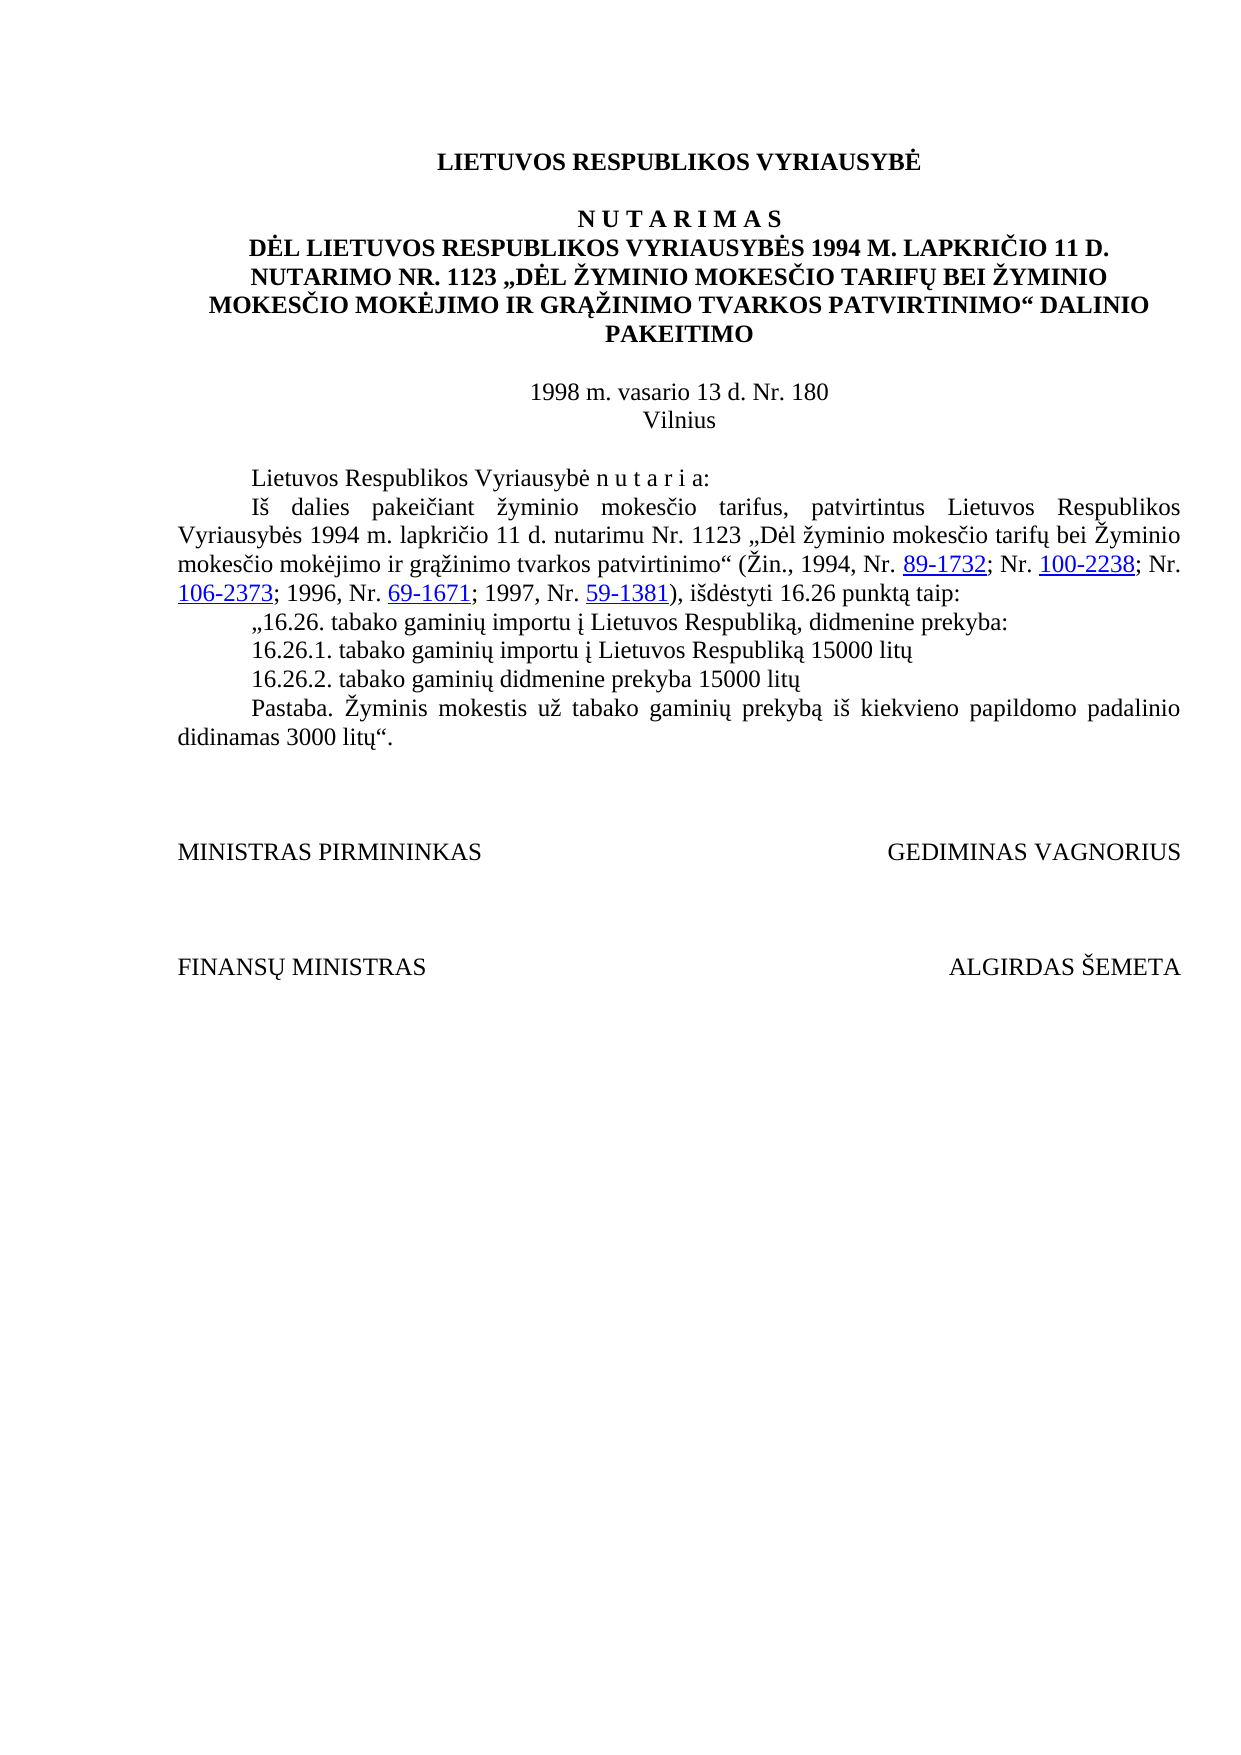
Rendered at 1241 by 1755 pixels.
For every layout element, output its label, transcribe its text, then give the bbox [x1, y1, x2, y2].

text Iš dalies pakeičiant žyminio mokesčio tarifus, patvirtintus Lietuvos Respublikos Vyriausybės 1994 m. lapkričio 11 d. nutarimu Nr. 1123 „Dėl žyminio mokesčio tarifų bei Žyminio mokesčio mokėjimo ir grąžinimo tvarkos patvirtinimo“ (Žin., 1994, Nr. 89-1732; Nr. 100-2238; Nr. 106-2373; 1996, Nr. 69-1671; 1997, Nr. 59-1381), išdėstyti 16.26 punktą taip: [177, 492, 1181, 607]
text Vilnius [177, 406, 1181, 434]
text N U T A R I M A S [177, 204, 1181, 233]
text LIETUVOS RESPUBLIKOS VYRIAUSYBĖ [177, 147, 1181, 176]
text 1998 m. vasario 13 d. Nr. 180 [177, 377, 1181, 406]
text Pastaba. Žyminis mokestis už tabako gaminių prekybą iš kiekvieno papildomo padalinio didinamas 3000 litų“. [177, 693, 1181, 751]
text „16.26. tabako gaminių importu į Lietuvos Respubliką, didmenine prekyba: [177, 607, 1181, 636]
text Lietuvos Respublikos Vyriausybė nutaria: [177, 463, 1181, 492]
text FINANSŲ MINISTRAS ALGIRDAS ŠEMETA [177, 952, 1181, 981]
text 16.26.1. tabako gaminių importu į Lietuvos Respubliką 15000 litų [177, 636, 1181, 664]
text 16.26.2. tabako gaminių didmenine prekyba 15000 litų [177, 664, 1181, 693]
text MINISTRAS PIRMININKAS GEDIMINAS VAGNORIUS [177, 837, 1181, 866]
text DĖL LIETUVOS RESPUBLIKOS VYRIAUSYBĖS 1994 M. LAPKRIČIO 11 D. NUTARIMO NR. 1123 „DĖL ŽYMINIO MOKESČIO TARIFŲ BEI ŽYMINIO MOKESČIO MOKĖJIMO IR GRĄŽINIMO TVARKOS PATVIRTINIMO“ DALINIO PAKEITIMO [177, 233, 1181, 348]
